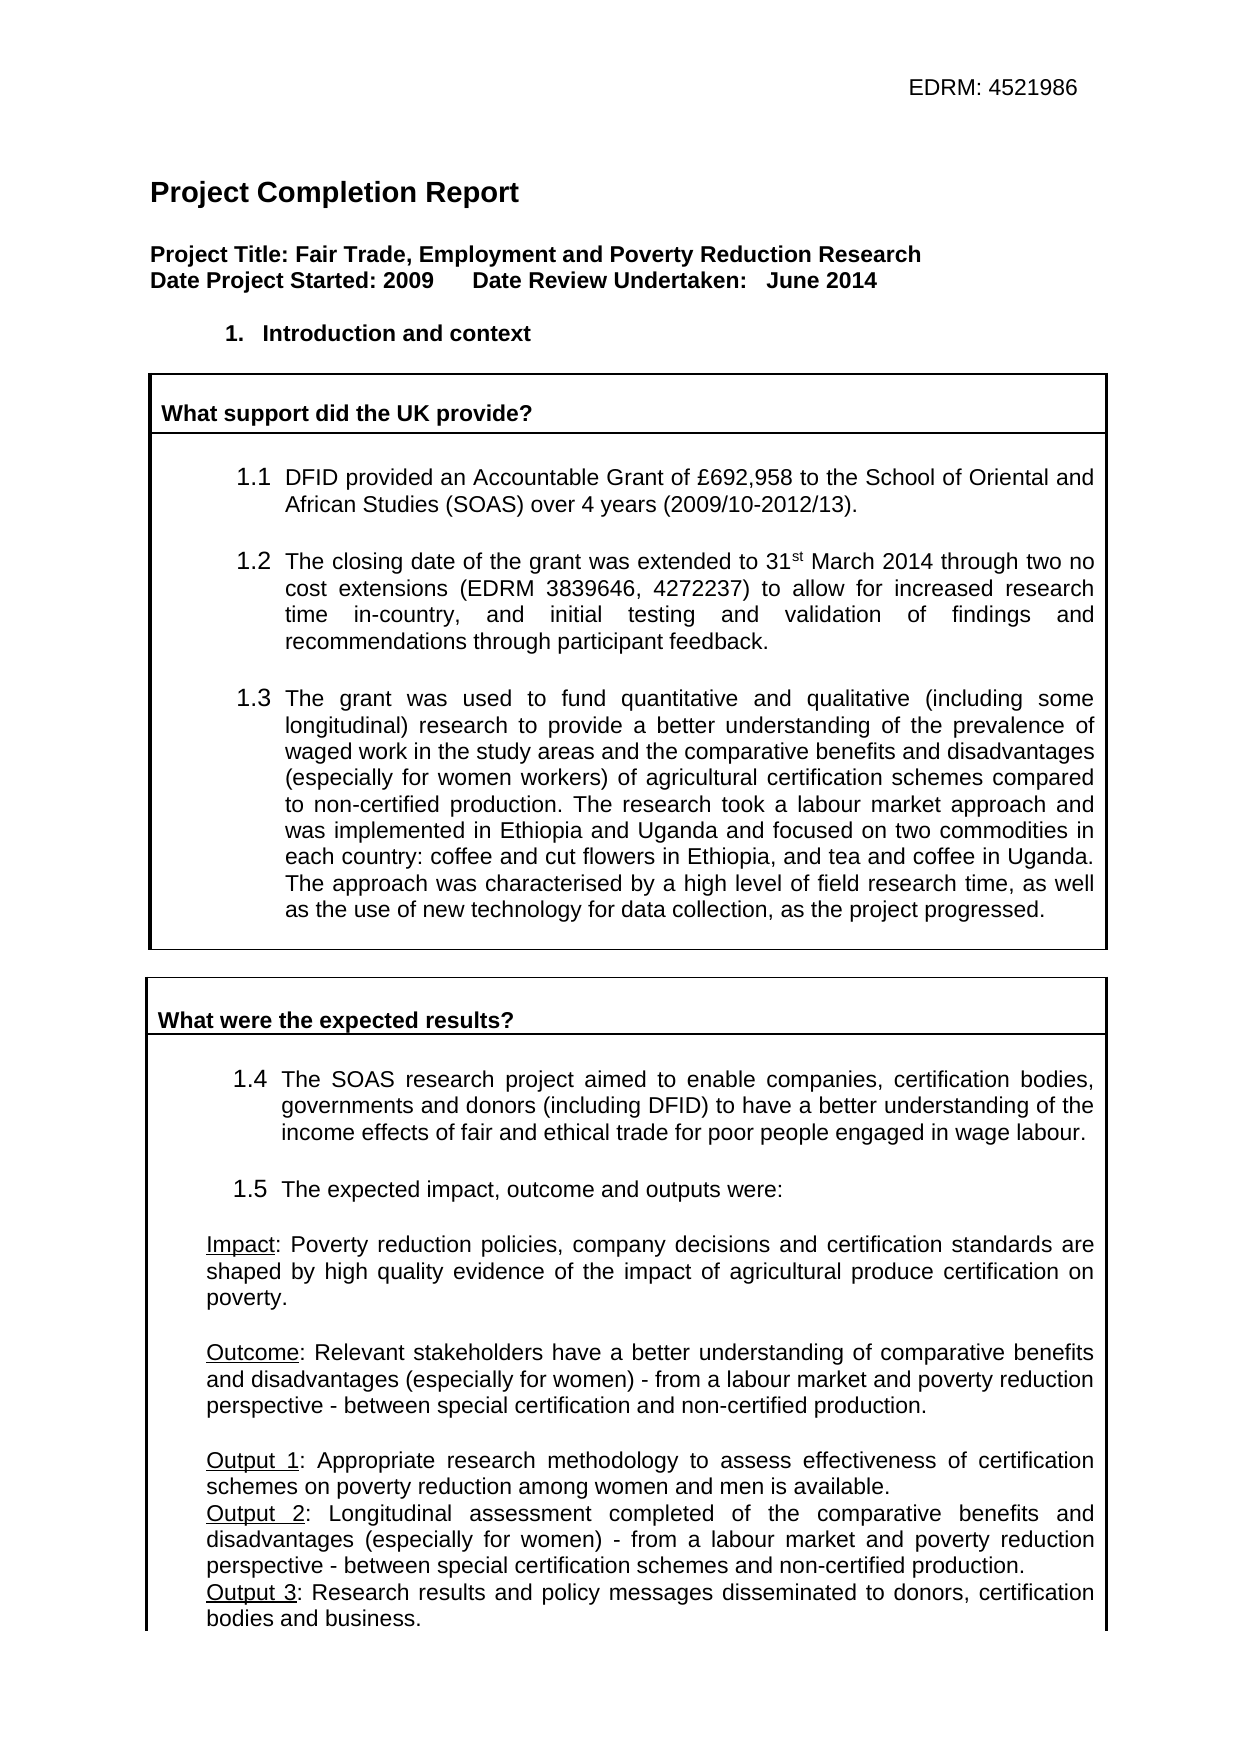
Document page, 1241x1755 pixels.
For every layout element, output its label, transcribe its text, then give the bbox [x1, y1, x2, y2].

text Project Title: Fair Trade, Employment and Poverty Reduction Research [150, 241, 1090, 267]
table_cell The SOAS research project aimed to enable companies, certification bodies, governments and donors (including DFID) to have a better understanding of the income effects of fair and ethical trade for poor people engaged in wage labour. The expected impact, outcome and outputs were: Impact: Poverty reduction policies, company decisions and certification standards are shaped by high quality evidence of the impact of agricultural produce certification on poverty. Outcome: Relevant stakeholders have a better understanding of comparative benefits and disadvantages (especially for women) - from a labour market and poverty reduction perspective - between special certification and non-certified production. Output 1: Appropriate research methodology to assess effectiveness of certification schemes on poverty reduction among women and men is available. Output 2: Longitudinal assessment completed of the comparative benefits and disadvantages (especially for women) - from a labour market and poverty reduction perspective - between special certification schemes and non-certified production. Output 3: Research results and policy messages disseminated to donors, certification bodies and business. [148, 1035, 1105, 1631]
table_cell DFID provided an Accountable Grant of £692,958 to the School of Oriental and African Studies (SOAS) over 4 years (2009/10-2012/13). The closing date of the grant was extended to 31st March 2014 through two no cost extensions (EDRM 3839646, 4272237) to allow for increased research time in-country, and initial testing and validation of findings and recommendations through participant feedback. The grant was used to fund quantitative and qualitative (including some longitudinal) research to provide a better understanding of the prevalence of waged work in the study areas and the comparative benefits and disadvantages (especially for women workers) of agricultural certification schemes compared to non-certified production. The research took a labour market approach and was implemented in Ethiopia and Uganda and focused on two commodities in each country: coffee and cut flowers in Ethiopia, and tea and coffee in Uganda. The approach was characterised by a high level of field research time, as well as the use of new technology for data collection, as the project progressed. [152, 434, 1105, 949]
subtitle Project Completion Report [150, 175, 1090, 208]
text Date Project Started: 2009 Date Review Undertaken: June 2014 [150, 267, 1090, 294]
table_header What support did the UK provide? [152, 375, 1105, 432]
table_header What were the expected results? [148, 978, 1105, 1033]
list Introduction and context [225, 320, 1090, 347]
